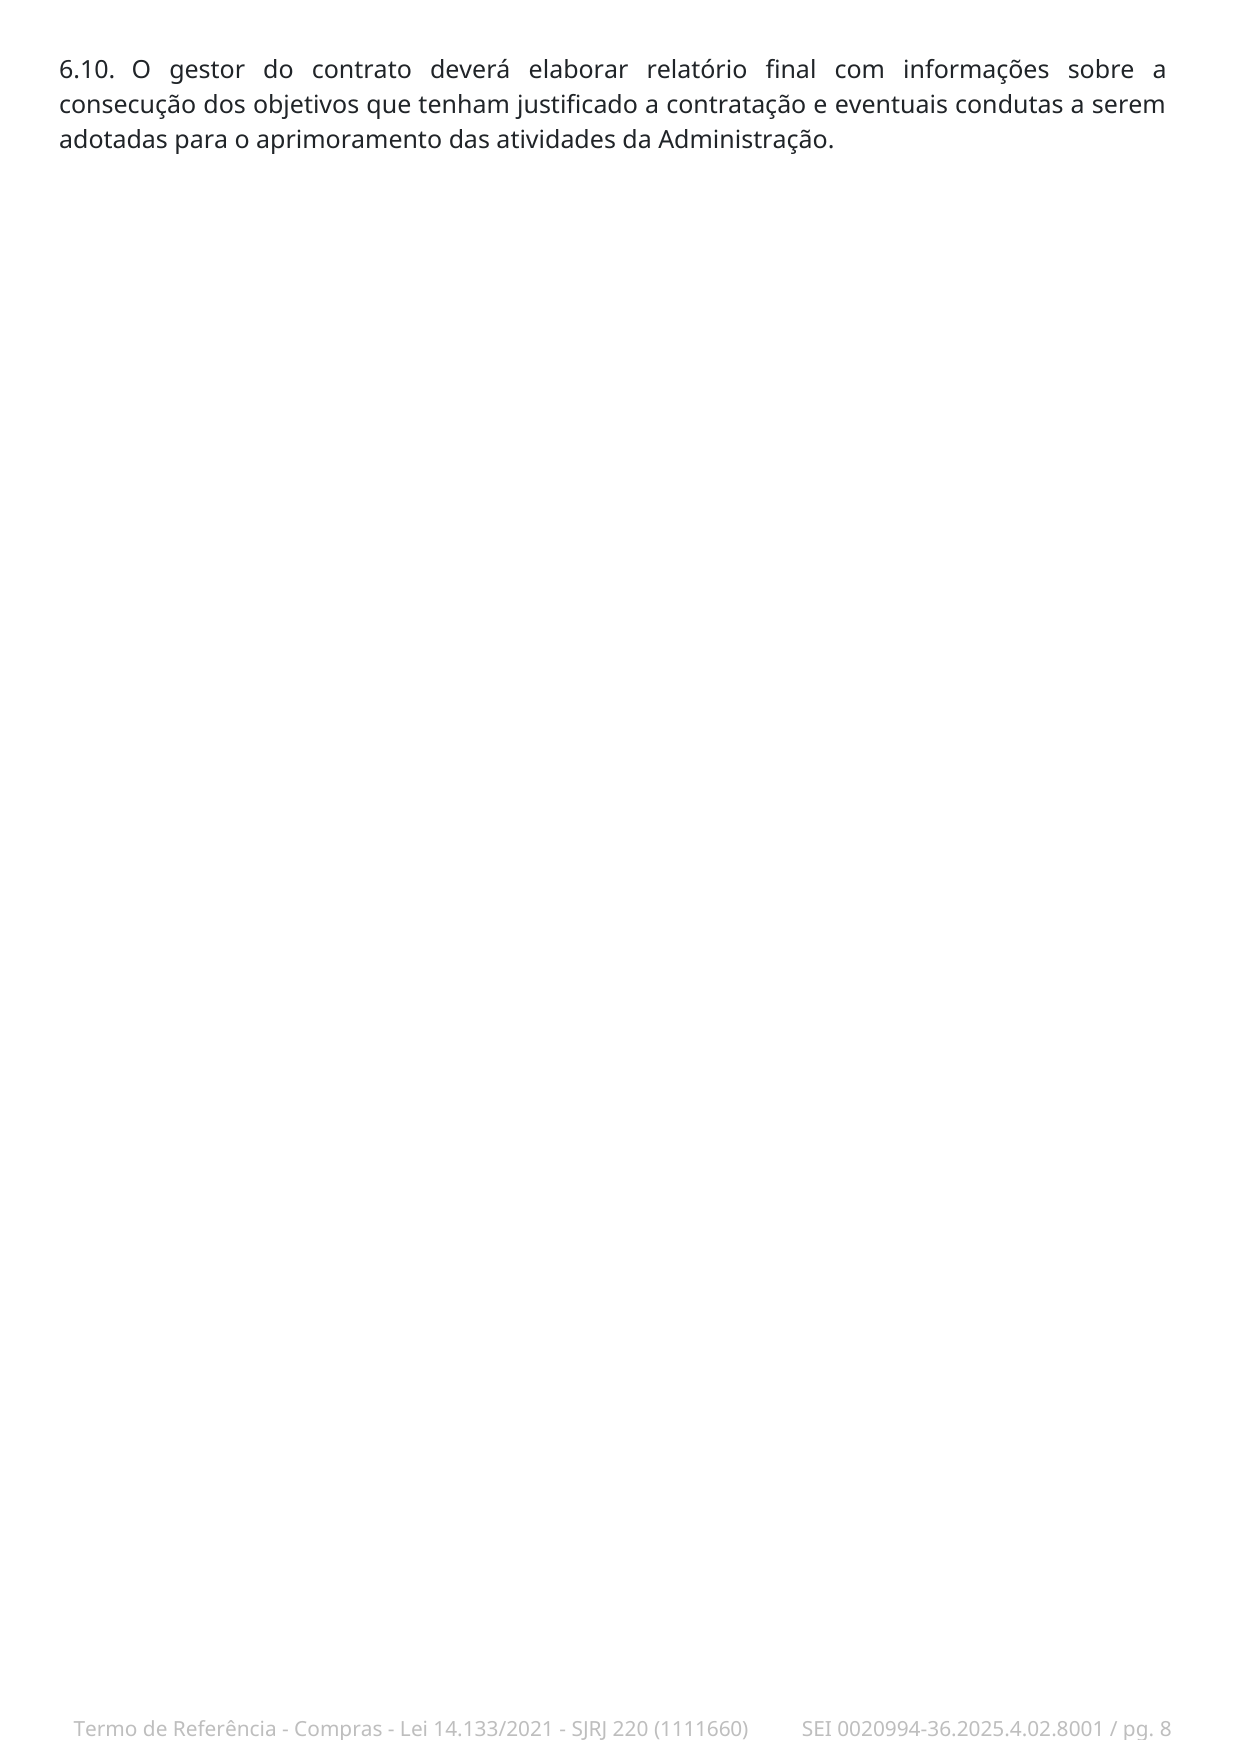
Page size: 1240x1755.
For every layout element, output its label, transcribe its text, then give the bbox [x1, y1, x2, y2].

list O gestor do contrato deverá elaborar relatório final com informações sobre a consecução dos objetivos que tenham justificado a contratação e eventuais condutas a serem adotadas para o aprimoramento das atividades da Administração. [59, 52, 1168, 156]
